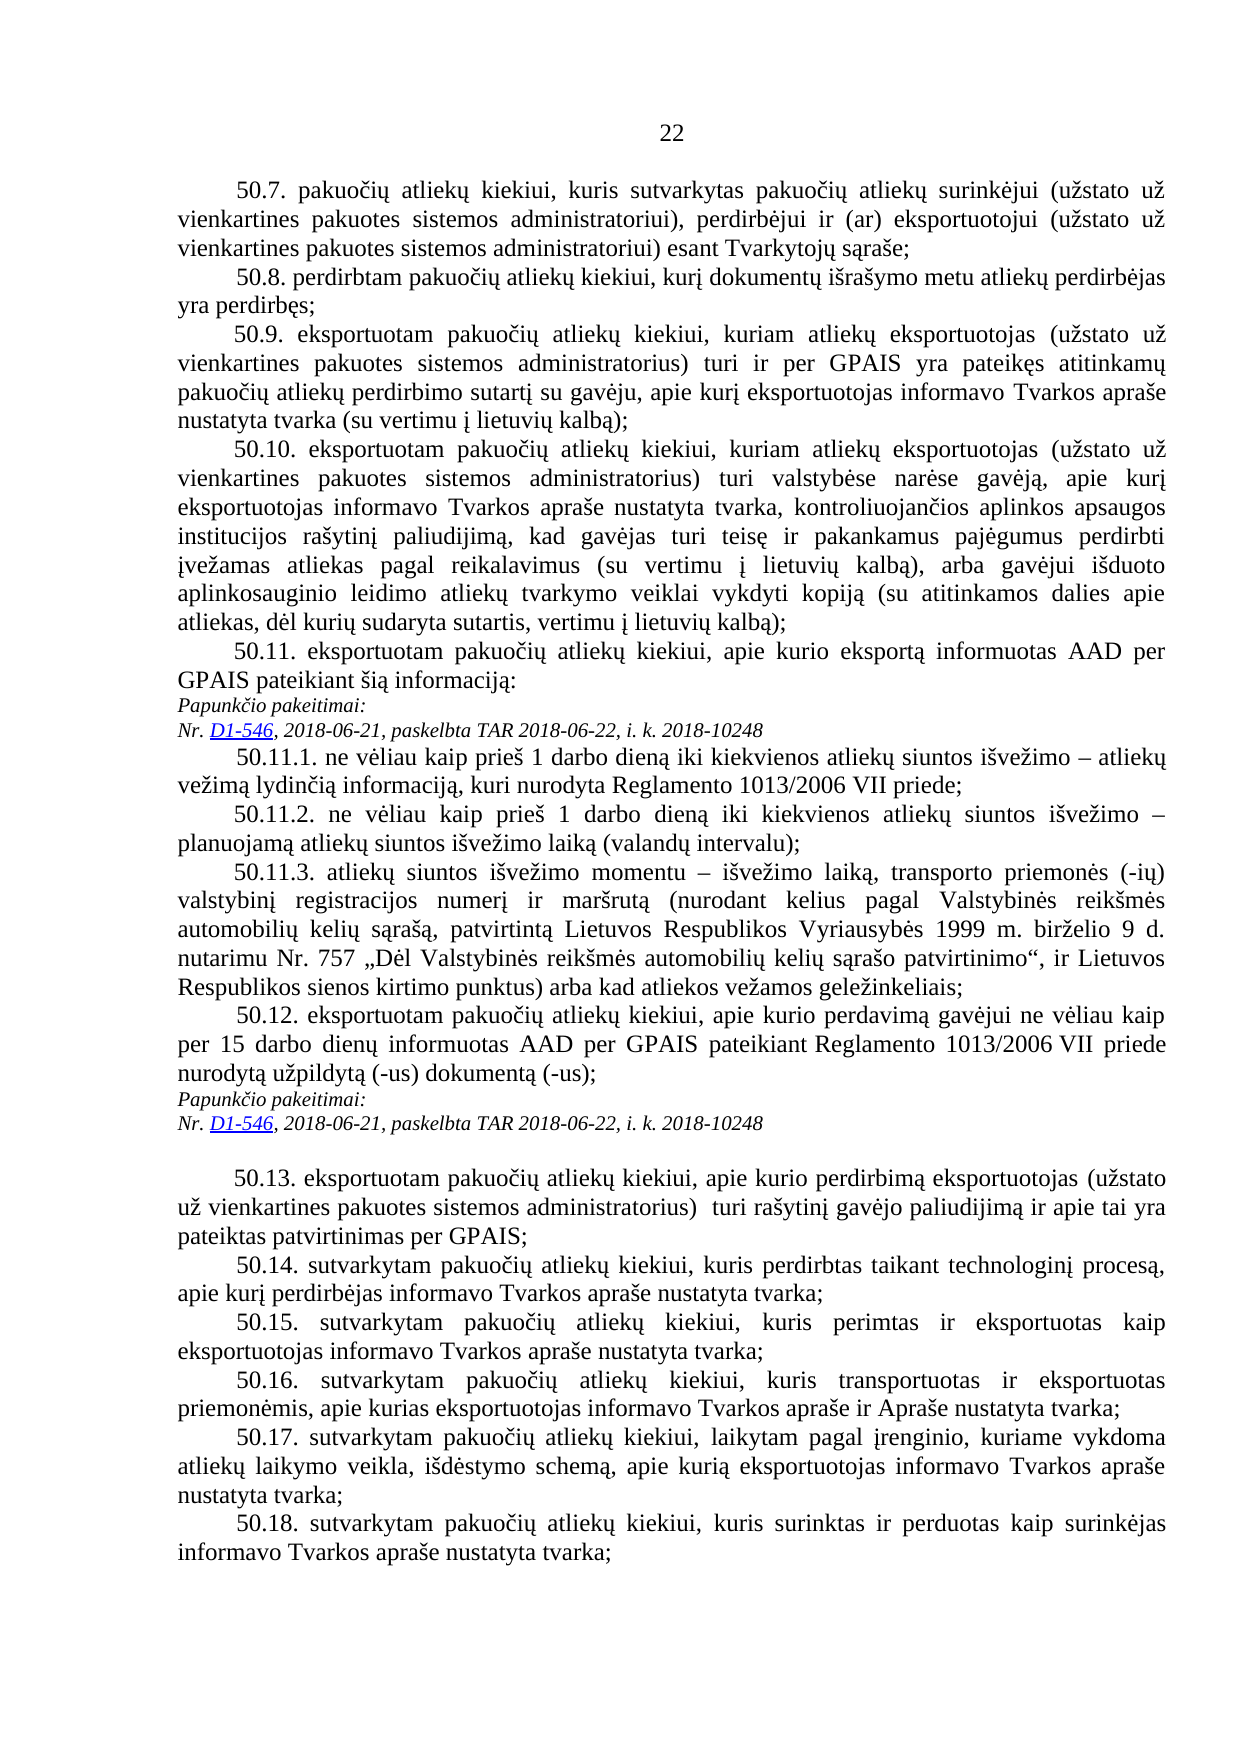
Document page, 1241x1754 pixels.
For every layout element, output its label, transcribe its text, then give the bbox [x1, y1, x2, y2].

text Nr. D1-546, 2018-06-21, paskelbta TAR 2018-06-22, i. k. 2018-10248 [177, 1111, 1166, 1135]
text 50.11. eksportuotam pakuočių atliekų kiekiui, apie kurio eksportą informuotas AAD per GPAIS pateikiant šią informaciją: [177, 636, 1166, 693]
text 50.16. sutvarkytam pakuočių atliekų kiekiui, kuris transportuotas ir eksportuotas priemonėmis, apie kurias eksportuotojas informavo Tvarkos apraše ir Apraše nustatyta tvarka; [177, 1365, 1166, 1422]
text 50.18. sutvarkytam pakuočių atliekų kiekiui, kuris surinktas ir perduotas kaip surinkėjas informavo Tvarkos apraše nustatyta tvarka; [177, 1508, 1166, 1566]
text 50.12. eksportuotam pakuočių atliekų kiekiui, apie kurio perdavimą gavėjui ne vėliau kaip per 15 darbo dienų informuotas AAD per GPAIS pateikiant Reglamento 1013/2006 VII priede nurodytą užpildytą (-us) dokumentą (-us); [177, 1000, 1166, 1087]
text 50.11.3. atliekų siuntos išvežimo momentu – išvežimo laiką, transporto priemonės (-ių) valstybinį registracijos numerį ir maršrutą (nurodant kelius pagal Valstybinės reikšmės automobilių kelių sąrašą, patvirtintą Lietuvos Respublikos Vyriausybės 1999 m. birželio 9 d. nutarimu Nr. 757 „Dėl Valstybinės reikšmės automobilių kelių sąrašo patvirtinimo“, ir Lietuvos Respublikos sienos kirtimo punktus) arba kad atliekos vežamos geležinkeliais; [177, 857, 1166, 1000]
text 50.11.1. ne vėliau kaip prieš 1 darbo dieną iki kiekvienos atliekų siuntos išvežimo – atliekų vežimą lydinčią informaciją, kuri nurodyta Reglamento 1013/2006 VII priede; [177, 742, 1166, 799]
text 50.13. eksportuotam pakuočių atliekų kiekiui, apie kurio perdirbimą eksportuotojas (užstato už vienkartines pakuotes sistemos administratorius) turi rašytinį gavėjo paliudijimą ir apie tai yra pateiktas patvirtinimas per GPAIS; [177, 1163, 1166, 1250]
text 50.8. perdirbtam pakuočių atliekų kiekiui, kurį dokumentų išrašymo metu atliekų perdirbėjas yra perdirbęs; [177, 262, 1166, 319]
text 50.7. pakuočių atliekų kiekiui, kuris sutvarkytas pakuočių atliekų surinkėjui (užstato už vienkartines pakuotes sistemos administratoriui), perdirbėjui ir (ar) eksportuotojui (užstato už vienkartines pakuotes sistemos administratoriui) esant Tvarkytojų sąraše; [177, 176, 1166, 262]
text 50.15. sutvarkytam pakuočių atliekų kiekiui, kuris perimtas ir eksportuotas kaip eksportuotojas informavo Tvarkos apraše nustatyta tvarka; [177, 1307, 1166, 1365]
text 50.10. eksportuotam pakuočių atliekų kiekiui, kuriam atliekų eksportuotojas (užstato už vienkartines pakuotes sistemos administratorius) turi valstybėse narėse gavėją, apie kurį eksportuotojas informavo Tvarkos apraše nustatyta tvarka, kontroliuojančios aplinkos apsaugos institucijos rašytinį paliudijimą, kad gavėjas turi teisę ir pakankamus pajėgumus perdirbti įvežamas atliekas pagal reikalavimus (su vertimu į lietuvių kalbą), arba gavėjui išduoto aplinkosauginio leidimo atliekų tvarkymo veiklai vykdyti kopiją (su atitinkamos dalies apie atliekas, dėl kurių sudaryta sutartis, vertimu į lietuvių kalbą); [177, 434, 1166, 636]
text 50.11.2. ne vėliau kaip prieš 1 darbo dieną iki kiekvienos atliekų siuntos išvežimo –planuojamą atliekų siuntos išvežimo laiką (valandų intervalu); [177, 799, 1166, 857]
text 50.14. sutvarkytam pakuočių atliekų kiekiui, kuris perdirbtas taikant technologinį procesą, apie kurį perdirbėjas informavo Tvarkos apraše nustatyta tvarka; [177, 1250, 1166, 1307]
text Papunkčio pakeitimai: [177, 693, 1166, 717]
text 50.17. sutvarkytam pakuočių atliekų kiekiui, laikytam pagal įrenginio, kuriame vykdoma atliekų laikymo veikla, išdėstymo schemą, apie kurią eksportuotojas informavo Tvarkos apraše nustatyta tvarka; [177, 1422, 1166, 1508]
text 50.9. eksportuotam pakuočių atliekų kiekiui, kuriam atliekų eksportuotojas (užstato už vienkartines pakuotes sistemos administratorius) turi ir per GPAIS yra pateikęs atitinkamų pakuočių atliekų perdirbimo sutartį su gavėju, apie kurį eksportuotojas informavo Tvarkos apraše nustatyta tvarka (su vertimu į lietuvių kalbą); [177, 319, 1166, 434]
text Nr. D1-546, 2018-06-21, paskelbta TAR 2018-06-22, i. k. 2018-10248 [177, 717, 1166, 742]
text Papunkčio pakeitimai: [177, 1087, 1166, 1111]
